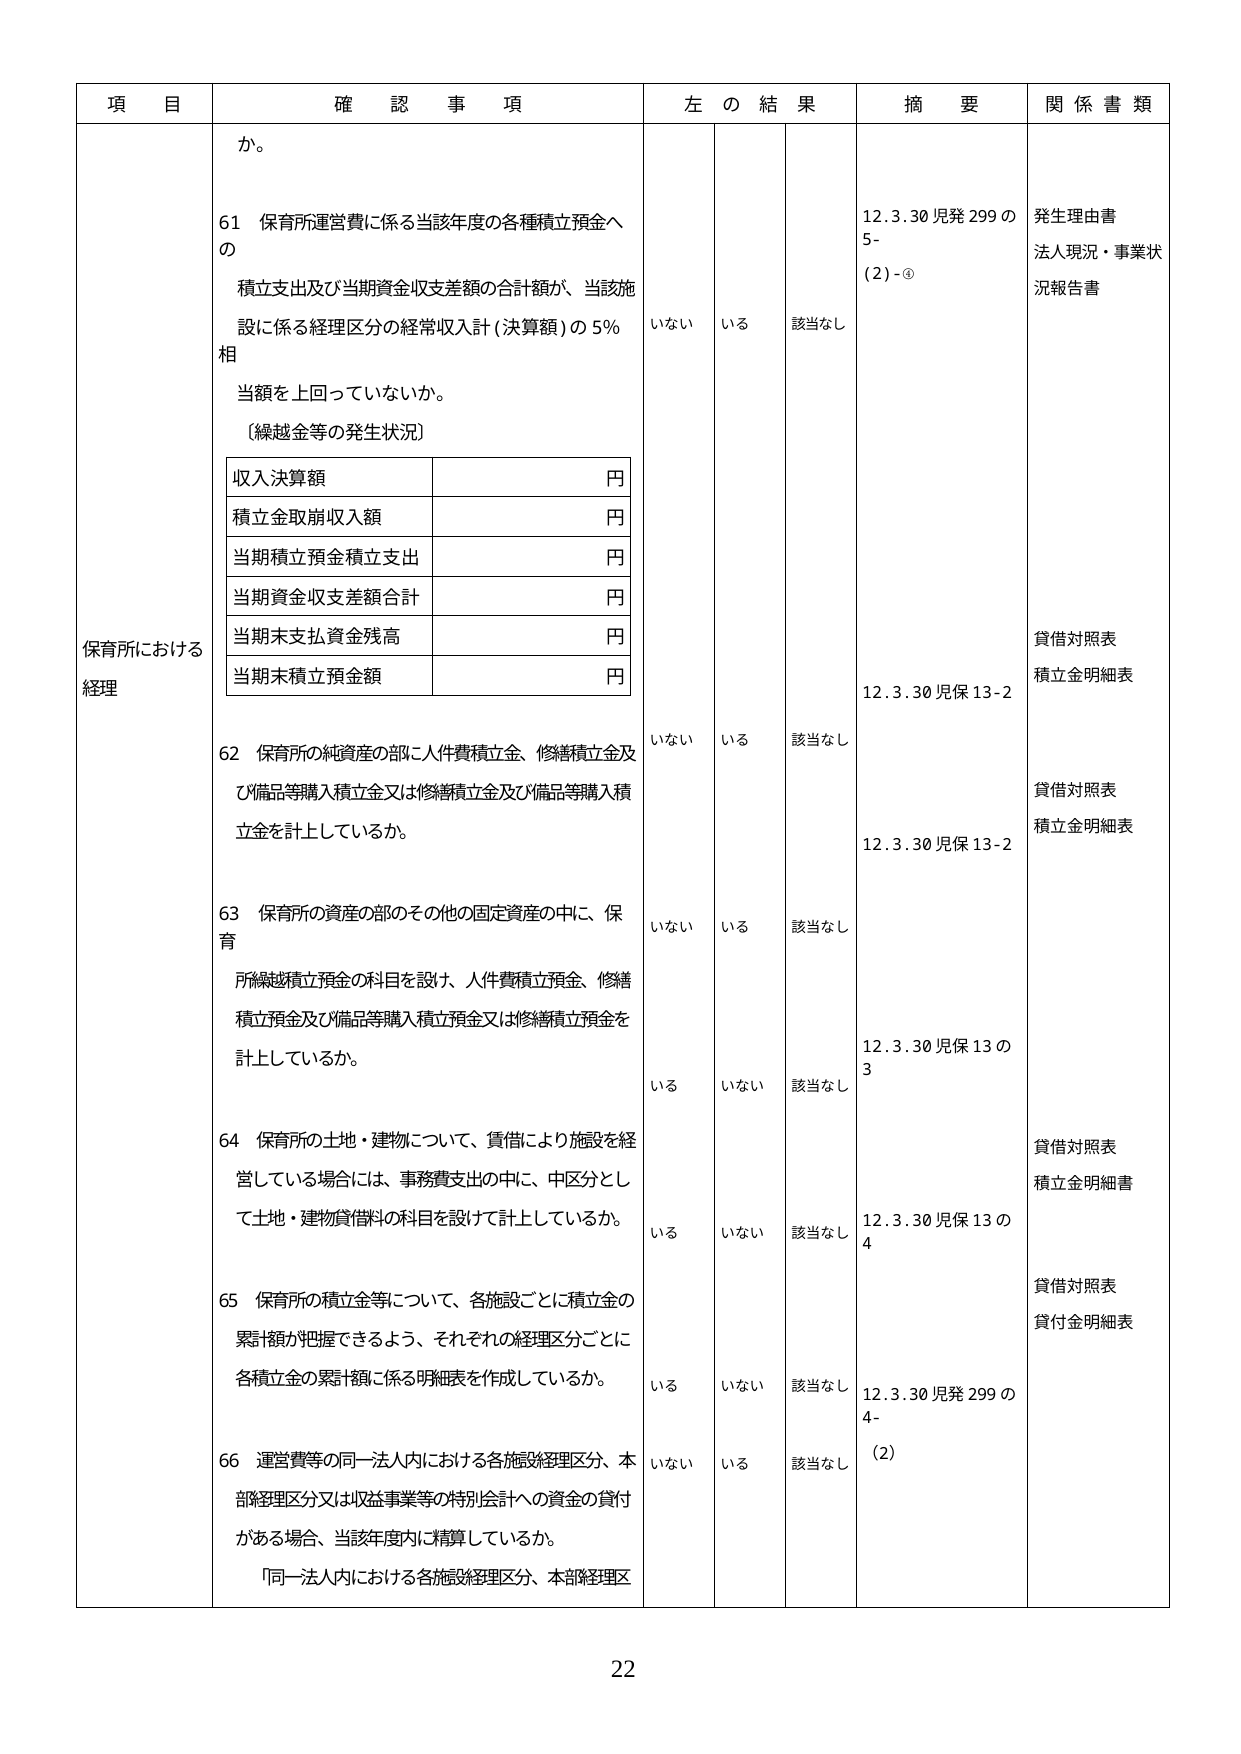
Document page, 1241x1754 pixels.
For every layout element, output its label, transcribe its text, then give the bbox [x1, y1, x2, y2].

table_cell 当期積立預金積立支出 [227, 537, 432, 576]
table_cell 当期末支払資金残高 [227, 616, 432, 655]
table_cell 保育所における 経理 [77, 124, 212, 1607]
table_cell か。 61 保育所運営費に係る当該年度の各種積立預金への 積立支出及び当期資金収支差額の合計額が、当該施 設に係る経理区分の経常収入計(決算額)の5％相 当額を上回っていないか。 〔繰越金等の発生状況〕 62 保育所の純資産の部に人件費積立金、修繕積立金及 び備品等購入積立金又は修繕積立金及び備品等購入積 立金を計上しているか。 63 保育所の資産の部のその他の固定資産の中に、保育 所繰越積立預金の科目を設け、人件費積立預金、修繕 積立預金及び備品等購入積立預金又は修繕積立預金を 計上しているか。 64 保育所の土地・建物について、賃借により施設を経 営している場合には、事務費支出の中に、中区分とし て土地・建物貸借料の科目を設けて計上しているか。 65 保育所の積立金等について、各施設ごとに積立金の 累計額が把握できるよう、それぞれの経理区分ごとに 各積立金の累計額に係る明細表を作成しているか。 66 運営費等の同一法人内における各施設経理区分、本 部経理区分又は収益事業等の特別会計への資金の貸付 がある場合、当該年度内に精算しているか。 「同一法人内における各施設経理区分、本部経理区 [213, 124, 643, 1607]
table_cell 該当なし 該当なし 該当なし 該当なし 該当なし 該当なし 該当なし [786, 124, 856, 1607]
table_cell 当期末積立預金額 [227, 656, 432, 695]
table_header 収入決算額 [227, 458, 432, 496]
table_header 確 認 事 項 [213, 84, 643, 122]
table_cell 円 [433, 656, 630, 695]
table_cell 当期資金収支差額合計 [227, 577, 432, 615]
table_header 摘 要 [857, 84, 1027, 122]
table_cell いない いない いない いる いる いる いない [644, 124, 714, 1607]
table_header 円 [433, 458, 630, 496]
table_cell いる いる いる いない いない いない いる [715, 124, 785, 1607]
table_header 項 目 [77, 84, 212, 122]
table_header 関係書類 [1028, 84, 1169, 122]
table_cell 12.3.30児発299の5- (2)-④ 12.3.30児保13-2 12.3.30児保13-2 12.3.30児保13の3 12.3.30児保13の4 12.3.30児発299の4- （2） [857, 124, 1027, 1607]
table_cell 円 [433, 497, 630, 536]
table_cell 発生理由書 法人現況・事業状 況報告書 貸借対照表 積立金明細表 貸借対照表 積立金明細表 貸借対照表 積立金明細書 貸借対照表 貸付金明細表 [1028, 124, 1169, 1607]
table_header 左 の 結 果 [644, 84, 856, 122]
table_cell 円 [433, 577, 630, 615]
table_cell 円 [433, 537, 630, 576]
table_cell 円 [433, 616, 630, 655]
table_cell 積立金取崩収入額 [227, 497, 432, 536]
